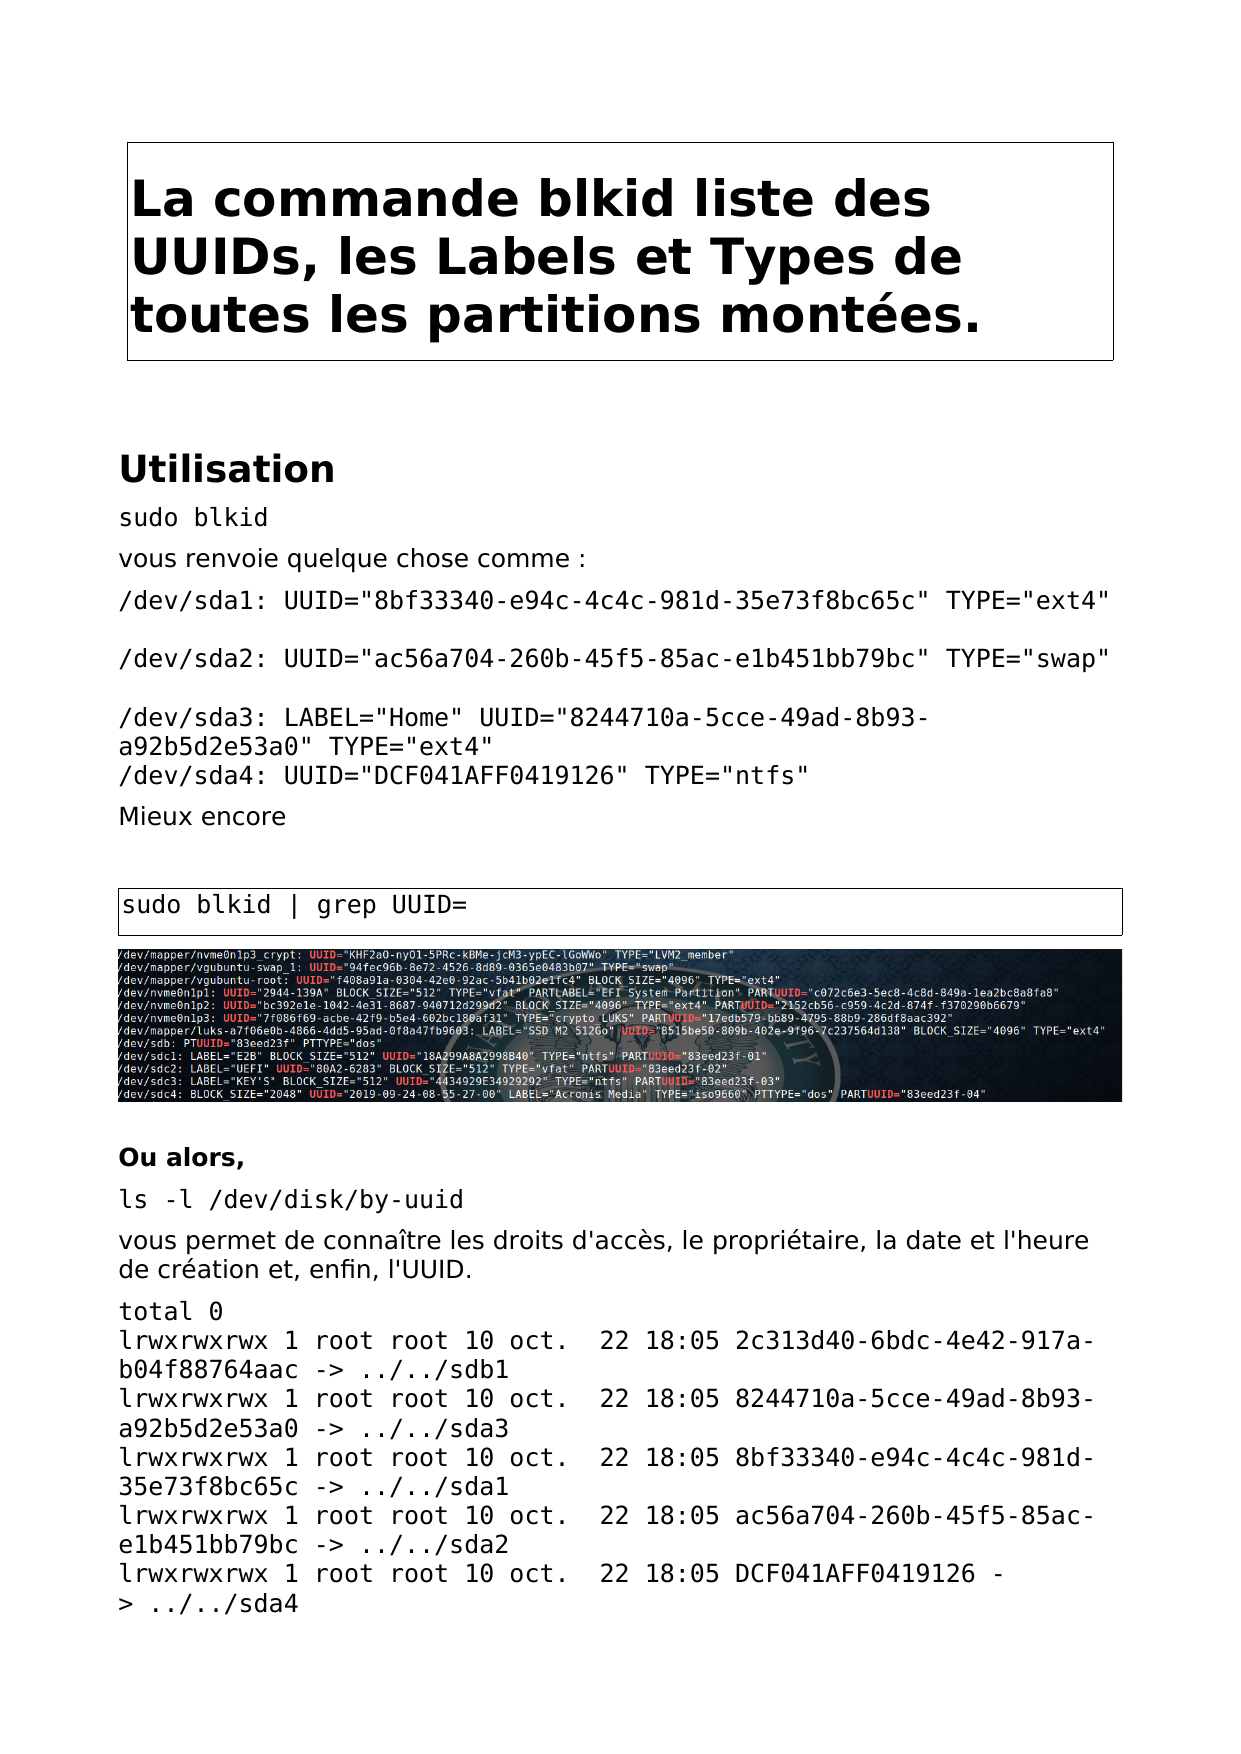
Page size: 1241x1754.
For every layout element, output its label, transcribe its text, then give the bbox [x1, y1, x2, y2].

text Mieux encore [118, 802, 1122, 860]
text sudo blkid [118, 503, 1122, 533]
text ls -l /dev/disk/by-uuid [118, 1185, 1122, 1214]
picture [118, 949, 1123, 1102]
text total 0 lrwxrwxrwx 1 root root 10 oct. 22 18:05 2c313d40-6bdc-4e42-917a-b04f88764aac -> ../../sdb1 lrwxrwxrwx 1 root root 10 oct. 22 18:05 8244710a-5cce-49ad-8b93-a92b5d2e53a0 -> ../../sda3 lrwxrwxrwx 1 root root 10 oct. 22 18:05 8bf33340-e94c-4c4c-981d-35e73f8bc65c -> ../../sda1 lrwxrwxrwx 1 root root 10 oct. 22 18:05 ac56a704-260b-45f5-85ac-e1b451bb79bc -> ../../sda2 lrwxrwxrwx 1 root root 10 oct. 22 18:05 DCF041AFF0419126 -> ../../sda4 [118, 1297, 1122, 1618]
text vous renvoie quelque chose comme : [118, 544, 1122, 574]
table_header La commande blkid liste des UUIDs, les Labels et Types de toutes les partitions montées. [128, 143, 1113, 360]
subtitle Utilisation [118, 447, 1122, 491]
table_header sudo blkid | grep UUID= [119, 889, 1122, 934]
text /dev/sda1: UUID="8bf33340-e94c-4c4c-981d-35e73f8bc65c" TYPE="ext4" /dev/sda2: UUID="ac56a704-260b-45f5-85ac-e1b451bb79bc" TYPE="swap" /dev/sda3: LABEL="Home" UUID="8244710a-5cce-49ad-8b93-a92b5d2e53a0" TYPE="ext4" /dev/sda4: UUID="DCF041AFF0419126" TYPE="ntfs" [118, 586, 1122, 790]
text vous permet de connaître les droits d'accès, le propriétaire, la date et l'heure de création et, enfin, l'UUID. [118, 1226, 1122, 1284]
text Ou alors, [118, 1144, 1122, 1173]
